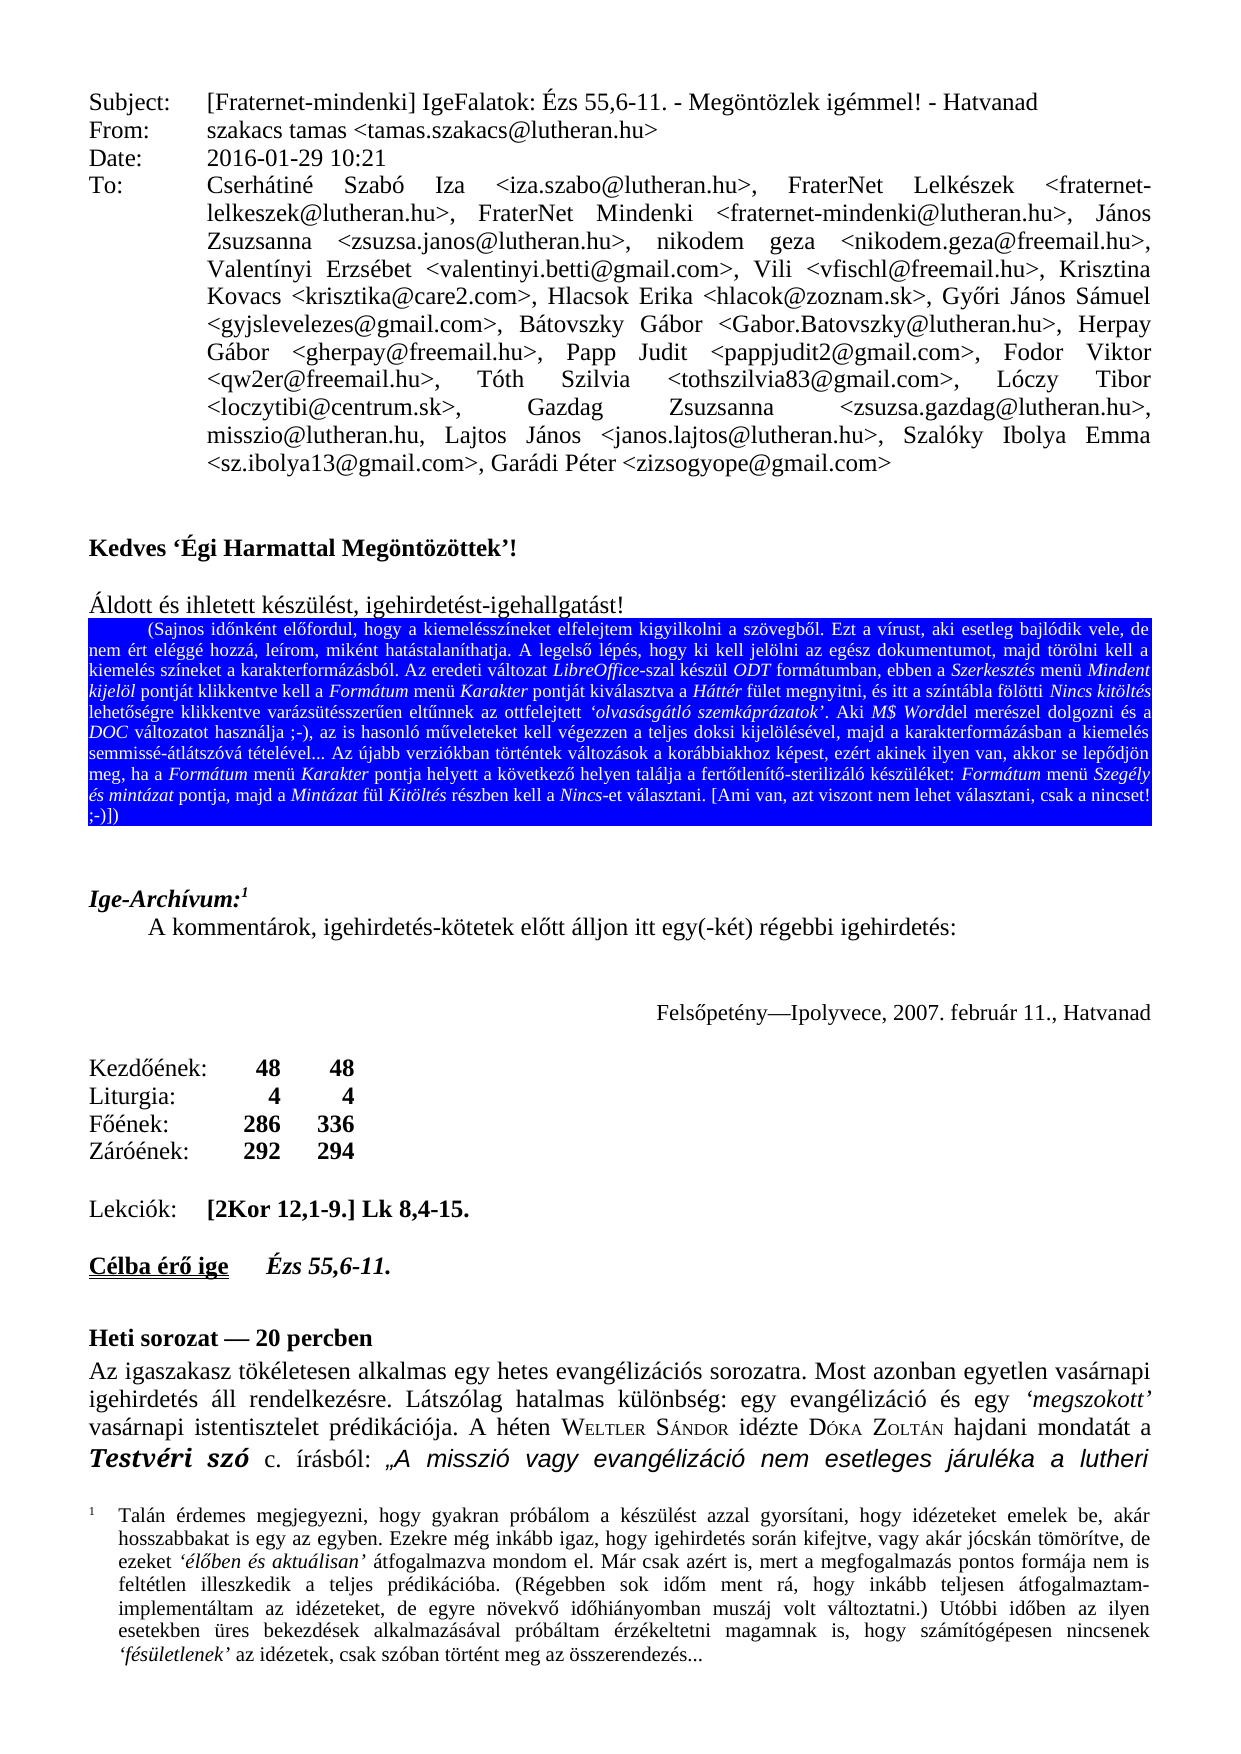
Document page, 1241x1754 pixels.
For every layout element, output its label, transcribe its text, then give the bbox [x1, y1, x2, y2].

text Kezdőének: 48 48 [88, 1054, 1152, 1082]
text Főének: 286 336 [88, 1110, 1152, 1137]
text Az igaszakasz tökéletesen alkalmas egy hetes evangélizációs sorozatra. Most azonban egyetlen vasárnapi igehirdetés áll rendelkezésre. Látszólag hatalmas különbség: egy evangélizáció és egy ‘megszokott’ vasárnapi istentisztelet prédikációja. A héten Weltler Sándor idézte Dóka Zoltán hajdani mondatát a Testvéri szó c. írásból: „A misszió vagy evangélizáció nem esetleges járuléka a lutheri [88, 1357, 1152, 1474]
text A kommentárok, igehirdetés-kötetek előtt álljon itt egy(-két) régebbi igehirdetés: [88, 913, 1152, 940]
subtitle Heti sorozat ― 20 percben [88, 1324, 1152, 1352]
text Célba érő ige Ézs 55,6-11. [88, 1252, 1152, 1279]
text Felsőpetény―Ipolyvece, 2007. február 11., Hatvanad [88, 999, 1152, 1025]
text Subject: [Fraternet-mindenki] IgeFalatok: Ézs 55,6-11. - Megöntözlek igémmel! - Hatvanad [88, 88, 1152, 116]
text (Sajnos időnként előfordul, hogy a kiemelésszíneket elfelejtem kigyilkolni a szövegből. Ezt a vírust, aki esetleg bajlódik vele, de nem ért eléggé hozzá, leírom, miként hatástalaníthatja. A legelső lépés, hogy ki kell jelölni az egész dokumentumot, majd törölni kell a kiemelés színeket a karakterformázásból. Az eredeti változat LibreOffice-szal készül ODT formátumban, ebben a Szerkesztés menü Mindent kijelöl pontját klikkentve kell a Formátum menü Karakter pontját kiválasztva a Háttér fület megnyitni, és itt a színtábla fölötti Nincs kitöltés lehetőségre klikkentve varázsütésszerűen eltűnnek az ottfelejtett ‘olvasásgátló szemkáprázatok’. Aki M$ Worddel merészel dolgozni és a DOC változatot használja ;‑), az is hasonló műveleteket kell végezzen a teljes doksi kijelölésével, majd a karakterformázásban a kiemelés semmissé-átlátszóvá tételével... Az újabb verziókban történtek változások a korábbiakhoz képest, ezért akinek ilyen van, akkor se lepődjön meg, ha a Formátum menü Karakter pontja helyett a következő helyen találja a fertőtlenítő-sterilizáló készüléket: Formátum menü Szegély és mintázat pontja, majd a Mintázat fül Kitöltés részben kell a Nincs-et választani. [Ami van, azt viszont nem lehet választani, csak a nincset! ;‑)]) [88, 618, 1152, 826]
text Áldott és ihletett készülést, igehirdetést-igehallgatást! [88, 591, 1152, 618]
subtitle Kedves ‘Égi Harmattal Megöntözöttek’! [88, 534, 1152, 561]
text From: szakacs tamas <tamas.szakacs@lutheran.hu> [88, 116, 1152, 144]
text Ige-Archívum: [88, 885, 1152, 913]
text Záróének: 292 294 [88, 1137, 1152, 1165]
text Talán érdemes megjegyezni, hogy gyakran próbálom a készülést azzal gyorsítani, hogy idézeteket emelek be, akár hosszabbakat is egy az egyben. Ezekre még inkább igaz, hogy igehirdetés során kifejtve, vagy akár jócskán tömörítve, de ezeket ‘élőben és aktuálisan’ átfogalmazva mondom el. Már csak azért is, mert a megfogalmazás pontos formája nem is feltétlen illeszkedik a teljes prédikációba. (Régebben sok időm ment rá, hogy inkább teljesen átfogalmaztam-implementáltam az idézeteket, de egyre növekvő időhiányomban muszáj volt változtatni.) Utóbbi időben az ilyen esetekben üres bekezdések alkalmazásával próbáltam érzékeltetni magamnak is, hogy számítógépesen nincsenek ‘fésületlenek’ az idézetek, csak szóban történt meg az összerendezés... [88, 1504, 1152, 1665]
text Date: 2016-01-29 10:21 [88, 144, 1152, 172]
text Lekciók: [2Kor 12,1-9.] Lk 8,4-15. [88, 1195, 1152, 1222]
text To: Cserhátiné Szabó Iza <iza.szabo@lutheran.hu>, FraterNet Lelkészek <fraternet-lelkeszek@lutheran.hu>, FraterNet Mindenki <fraternet-mindenki@lutheran.hu>, János Zsuzsanna <zsuzsa.janos@lutheran.hu>, nikodem geza <nikodem.geza@freemail.hu>, Valentínyi Erzsébet <valentinyi.betti@gmail.com>, Vili <vfischl@freemail.hu>, Krisztina Kovacs <krisztika@care2.com>, Hlacsok Erika <hlacok@zoznam.sk>, Győri János Sámuel <gyjslevelezes@gmail.com>, Bátovszky Gábor <Gabor.Batovszky@lutheran.hu>, Herpay Gábor <gherpay@freemail.hu>, Papp Judit <pappjudit2@gmail.com>, Fodor Viktor <qw2er@freemail.hu>, Tóth Szilvia <tothszilvia83@gmail.com>, Lóczy Tibor <loczytibi@centrum.sk>, Gazdag Zsuzsanna <zsuzsa.gazdag@lutheran.hu>, misszio@lutheran.hu, Lajtos János <janos.lajtos@lutheran.hu>, Szalóky Ibolya Emma <sz.ibolya13@gmail.com>, Garádi Péter <zizsogyope@gmail.com> [88, 172, 1152, 476]
text Liturgia: 4 4 [88, 1082, 1152, 1110]
